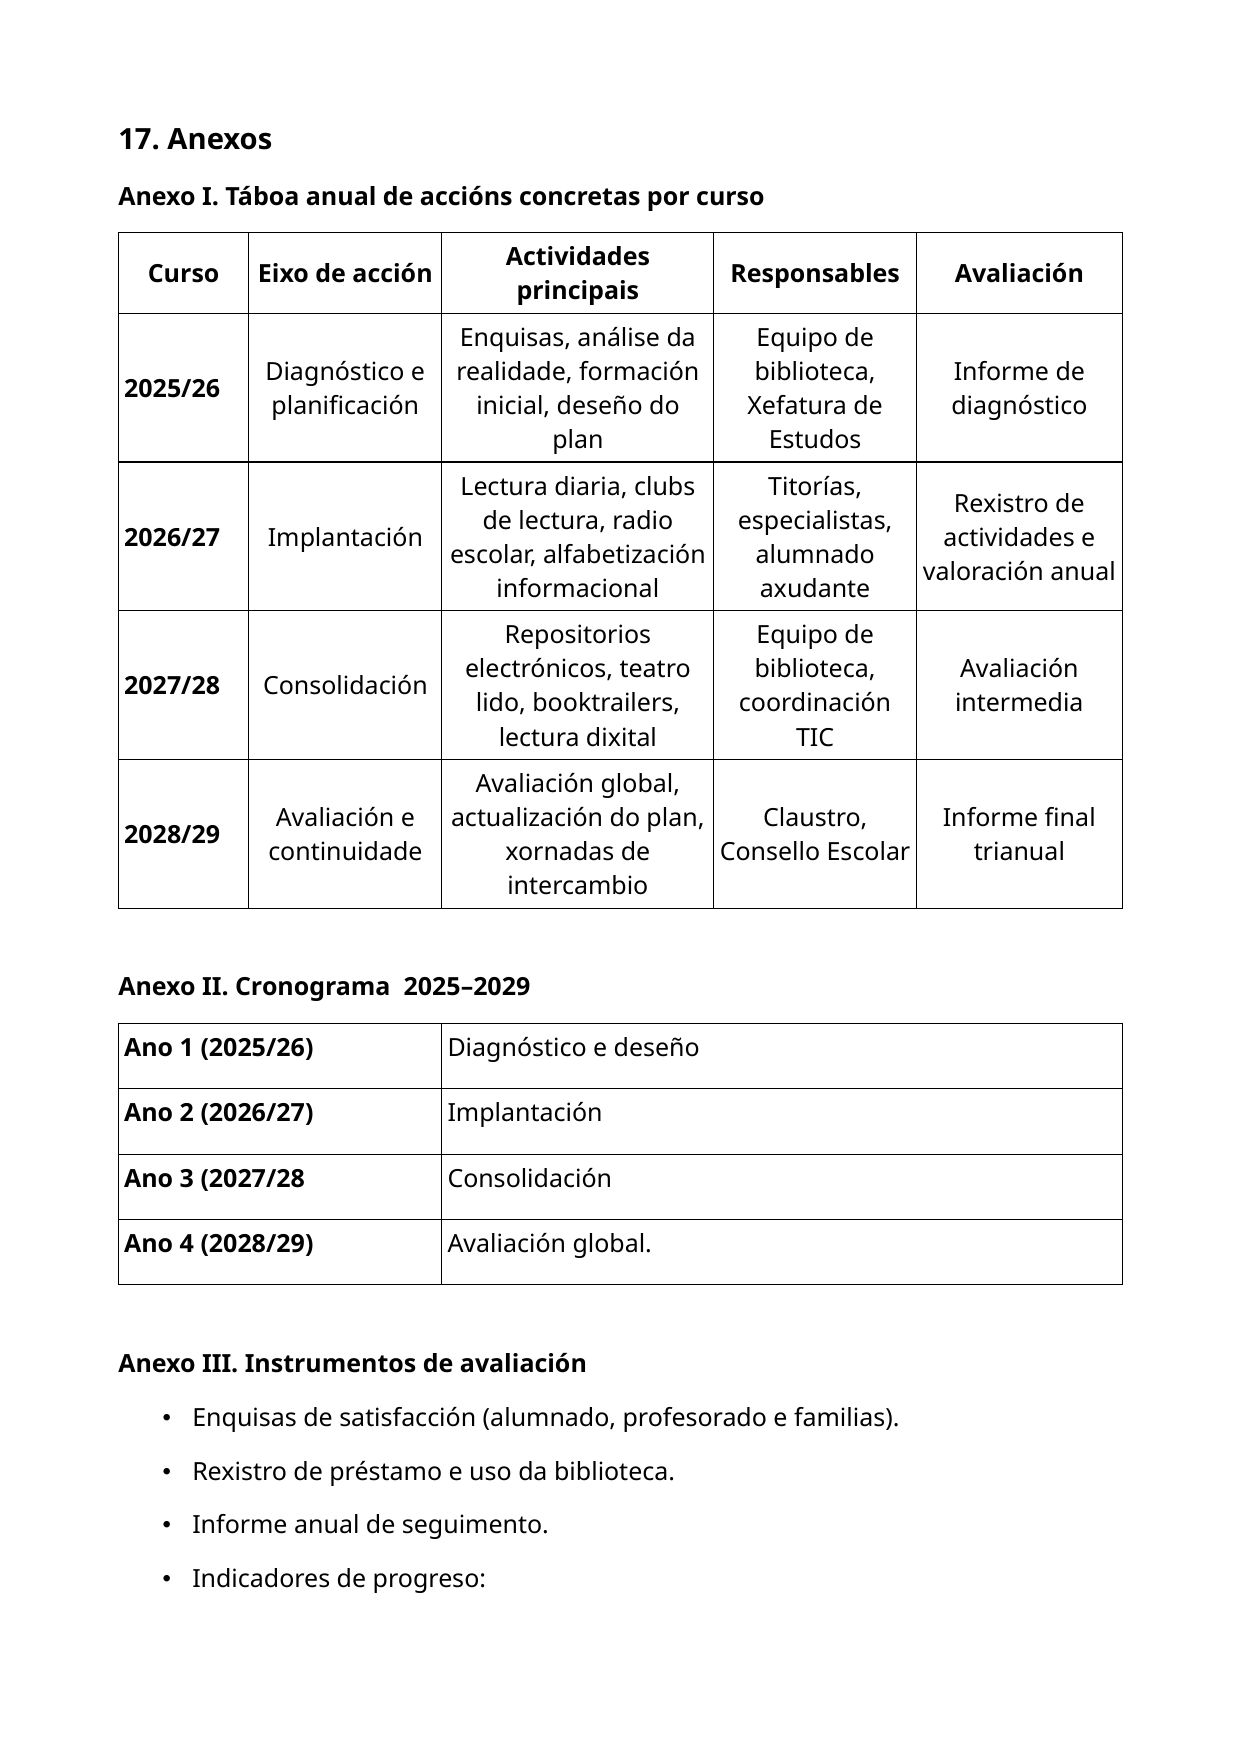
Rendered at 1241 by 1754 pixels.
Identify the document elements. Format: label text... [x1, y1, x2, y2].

table_cell Diagnóstico e planificación [249, 314, 441, 461]
table_cell Claustro, Consello Escolar [714, 760, 916, 908]
table_cell Avaliación e continuidade [249, 760, 441, 908]
table_cell Avaliación global, actualización do plan, xornadas de intercambio [442, 760, 713, 908]
table_cell 2025/26 [119, 314, 248, 461]
list Indicadores de progreso: [162, 1561, 1122, 1595]
table_header Diagnóstico e deseño [442, 1024, 1122, 1088]
table_cell Ano 2 (2026/27) [119, 1089, 441, 1153]
table_cell Avaliación intermedia [917, 611, 1122, 759]
table_cell Repositorios electrónicos, teatro lido, booktrailers, lectura dixital [442, 611, 713, 759]
table_cell Equipo de biblioteca, Xefatura de Estudos [714, 314, 916, 461]
subtitle Anexo I. Táboa anual de accións concretas por curso [118, 178, 1122, 212]
table_cell 2027/28 [119, 611, 248, 759]
table_header Responsables [714, 233, 916, 313]
table_cell Enquisas, análise da realidade, formación inicial, deseño do plan [442, 314, 713, 461]
table_header Avaliación [917, 233, 1122, 313]
table_cell Implantación [442, 1089, 1122, 1153]
table_header Ano 1 (2025/26) [119, 1024, 441, 1088]
list Enquisas de satisfacción (alumnado, profesorado e familias). [162, 1399, 1122, 1433]
table_cell Ano 4 (2028/29) [119, 1220, 441, 1284]
table_header Actividades principais [442, 233, 713, 313]
table_cell Informe de diagnóstico [917, 314, 1122, 461]
table_cell Informe final trianual [917, 760, 1122, 908]
table_cell Equipo de biblioteca, coordinación TIC [714, 611, 916, 759]
table_header Eixo de acción [249, 233, 441, 313]
table_cell 2028/29 [119, 760, 248, 908]
table_cell Consolidación [442, 1155, 1122, 1219]
list Informe anual de seguimento. [162, 1507, 1122, 1541]
table_cell Titorías, especialistas, alumnado axudante [714, 463, 916, 610]
subtitle Anexo II. Cronograma 2025–2029 [118, 969, 1122, 1003]
table_header Curso [119, 233, 248, 313]
table_cell Rexistro de actividades e valoración anual [917, 463, 1122, 610]
table_cell Ano 3 (2027/28 [119, 1155, 441, 1219]
table_cell Lectura diaria, clubs de lectura, radio escolar, alfabetización informacional [442, 463, 713, 610]
table_cell 2026/27 [119, 463, 248, 610]
table_cell Avaliación global. [442, 1220, 1122, 1284]
table_cell Consolidación [249, 611, 441, 759]
list Rexistro de préstamo e uso da biblioteca. [162, 1453, 1122, 1487]
subtitle 17. Anexos [118, 118, 1122, 158]
table_cell Implantación [249, 463, 441, 610]
subtitle Anexo III. Instrumentos de avaliación [118, 1346, 1122, 1380]
